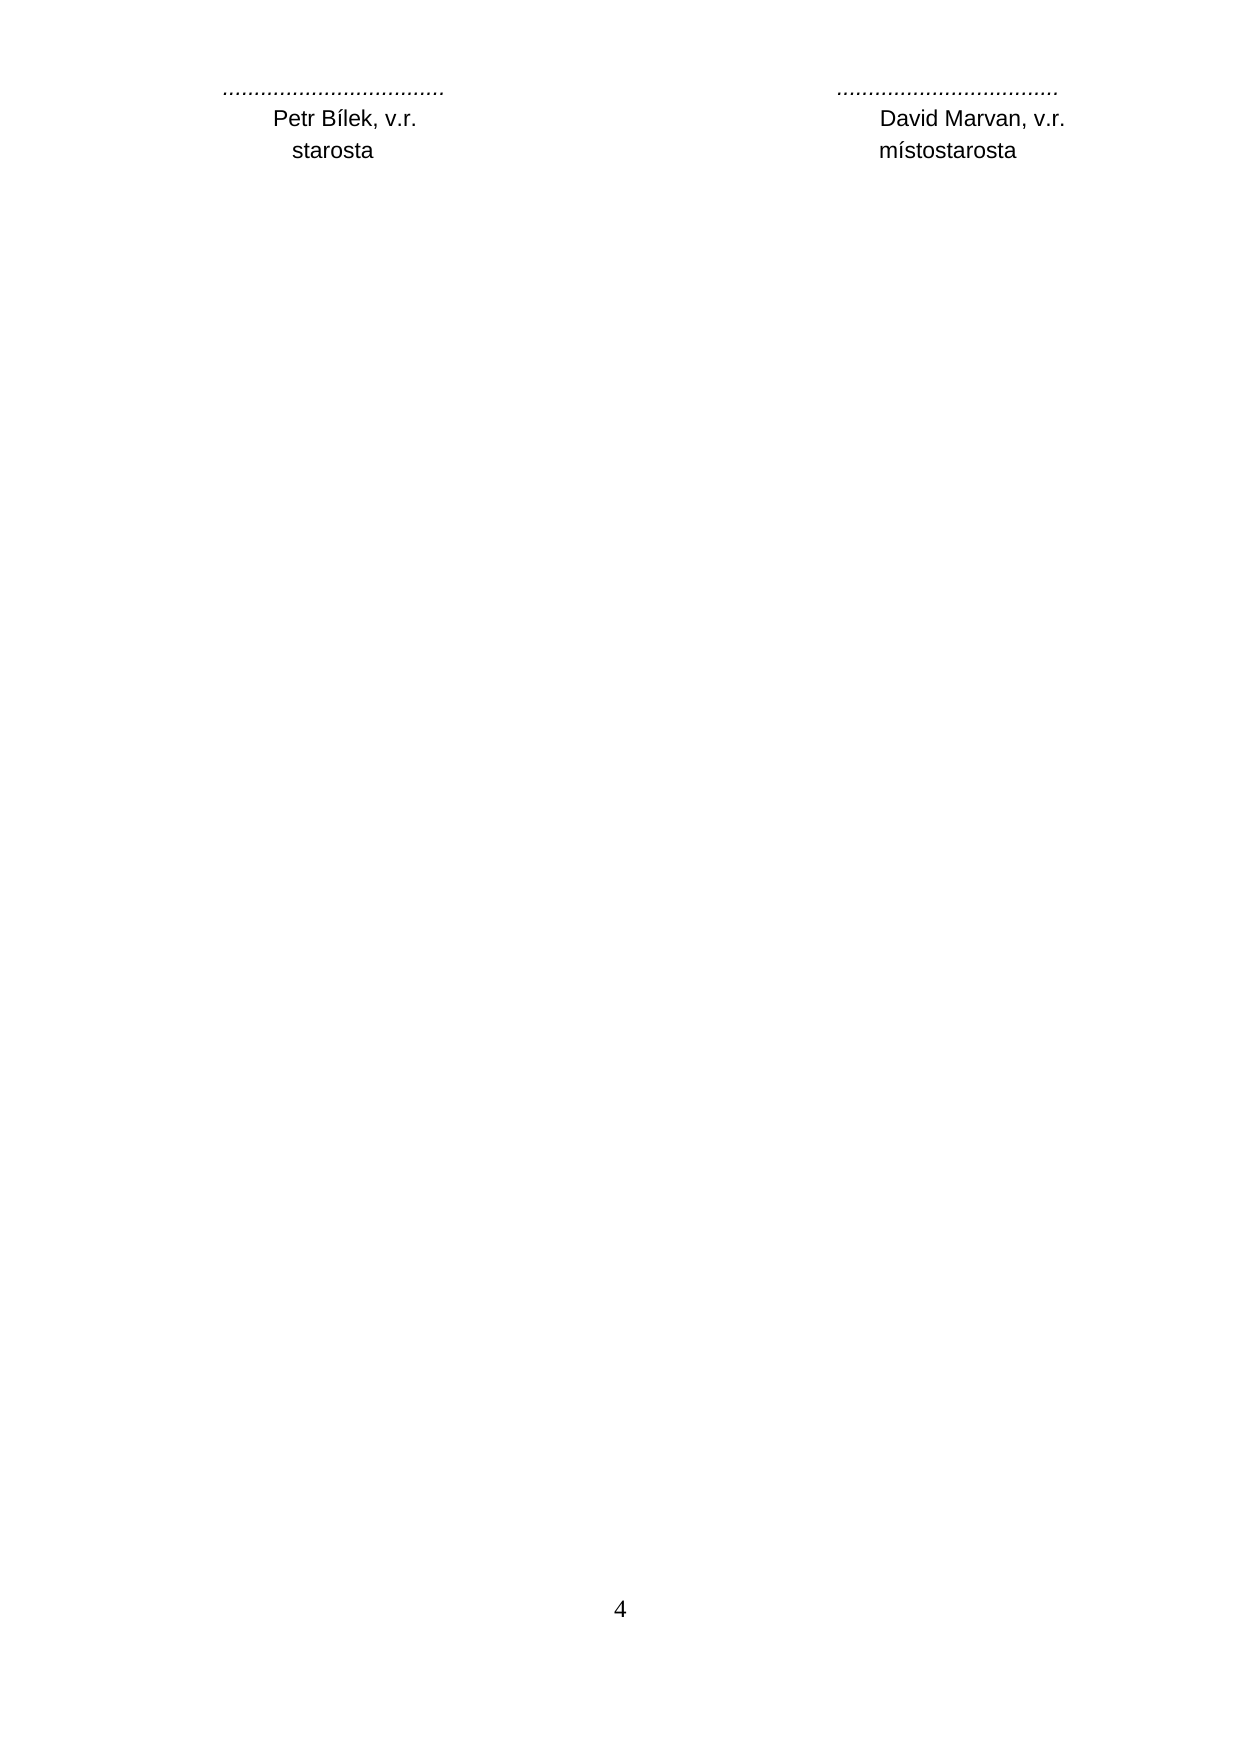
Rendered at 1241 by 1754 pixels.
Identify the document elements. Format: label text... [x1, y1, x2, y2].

text starosta místostarosta [148, 137, 1093, 163]
text Petr Bílek, v.r. David Marvan, v.r. [148, 105, 1093, 132]
text ................................... ................................... [148, 74, 1093, 100]
